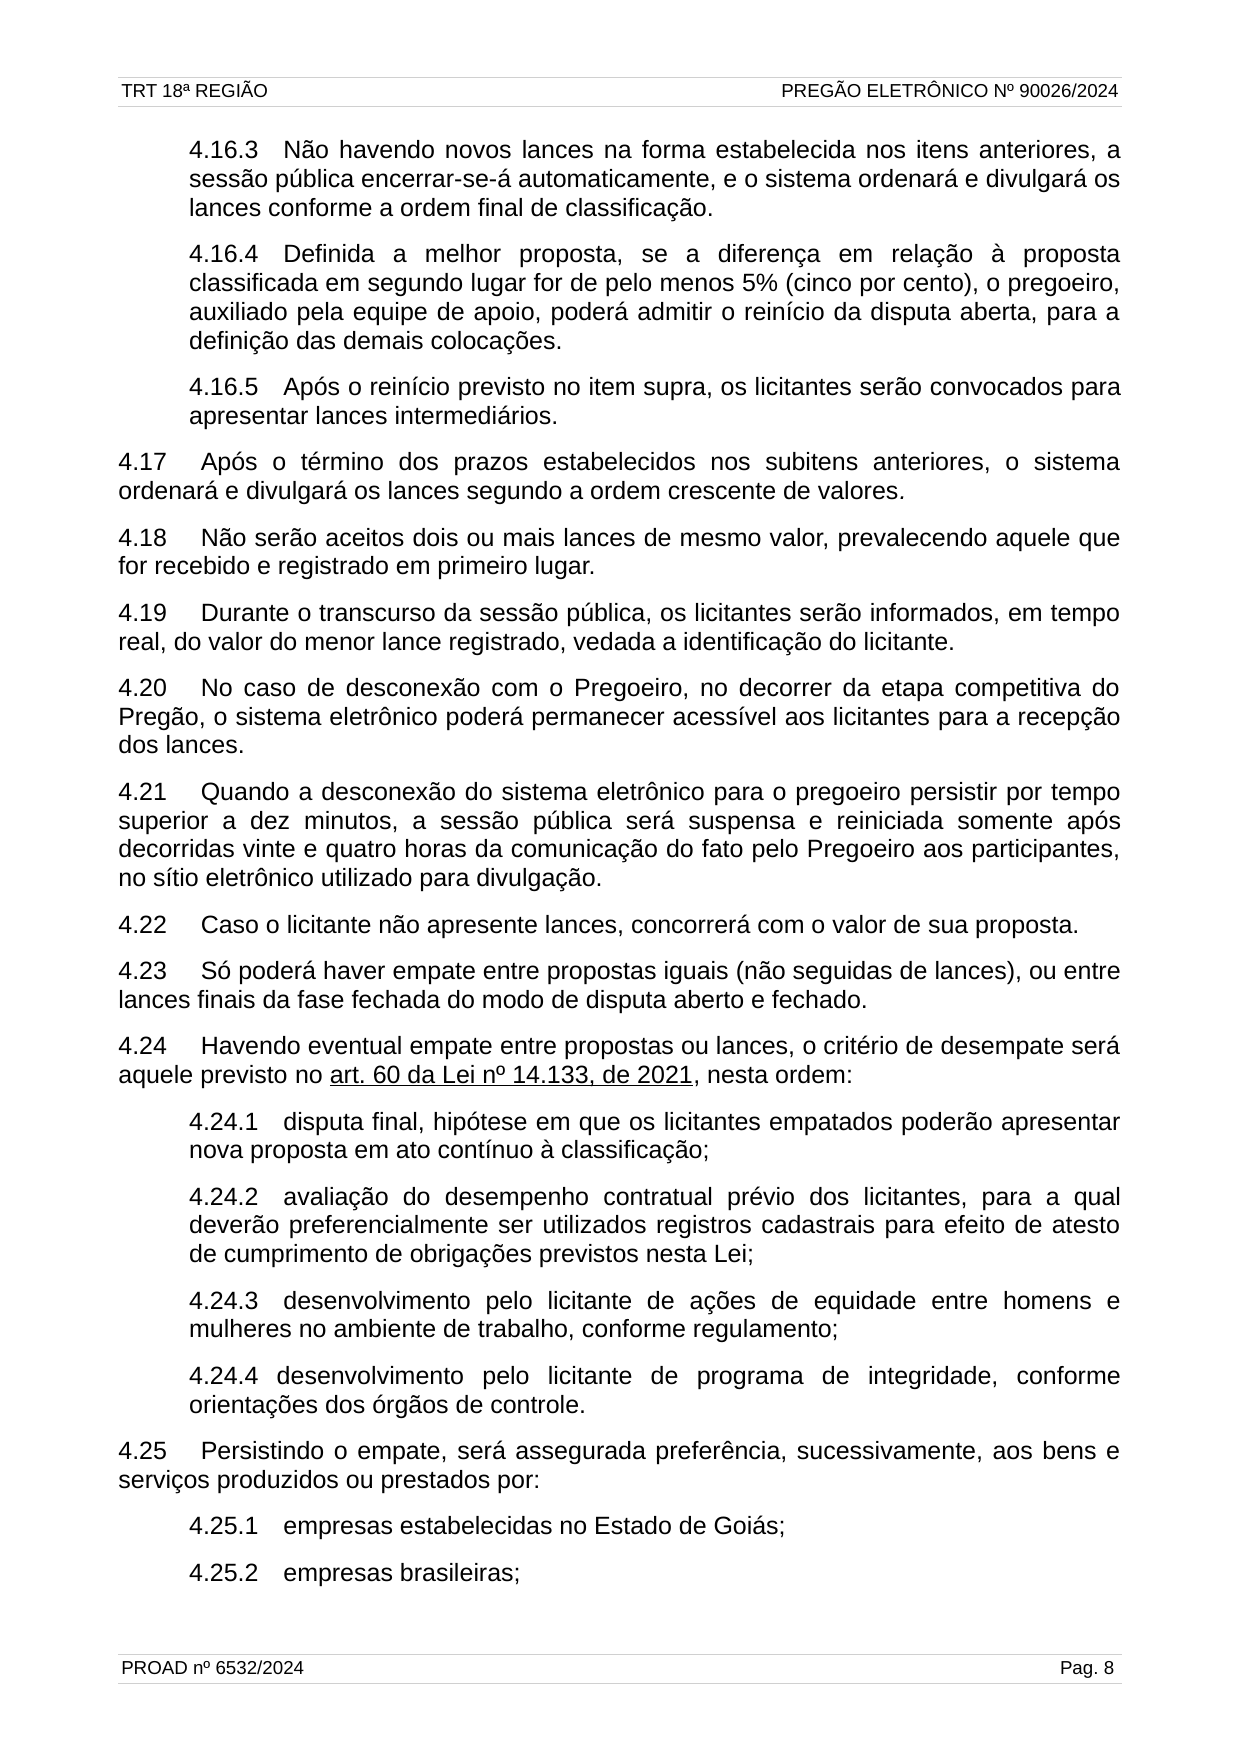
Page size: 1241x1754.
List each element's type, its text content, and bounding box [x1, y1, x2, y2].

text 4.24.3 desenvolvimento pelo licitante de ações de equidade entre homens e mulheres no ambiente de trabalho, conforme regulamento; [189, 1286, 1122, 1343]
text 4.16.5 Após o reinício previsto no item supra, os licitantes serão convocados para apresentar lances intermediários. [189, 372, 1122, 430]
text 4.22 Caso o licitante não apresente lances, concorrerá com o valor de sua proposta. [118, 910, 1122, 938]
text 4.24.1 disputa final, hipótese em que os licitantes empatados poderão apresentar nova proposta em ato contínuo à classificação; [189, 1107, 1122, 1164]
text 4.19 Durante o transcurso da sessão pública, os licitantes serão informados, em tempo real, do valor do menor lance registrado, vedada a identificação do licitante. [118, 598, 1122, 655]
text 4.18 Não serão aceitos dois ou mais lances de mesmo valor, prevalecendo aquele que for recebido e registrado em primeiro lugar. [118, 523, 1122, 580]
text 4.25.1 empresas estabelecidas no Estado de Goiás; [189, 1511, 1122, 1540]
text 4.20 No caso de desconexão com o Pregoeiro, no decorrer da etapa competitiva do Pregão, o sistema eletrônico poderá permanecer acessível aos licitantes para a recepção dos lances. [118, 673, 1122, 759]
text 4.24.4 desenvolvimento pelo licitante de programa de integridade, conforme orientações dos órgãos de controle. [189, 1361, 1122, 1418]
text 4.24 Havendo eventual empate entre propostas ou lances, o critério de desempate será aquele previsto no art. 60 da Lei nº 14.133, de 2021, nesta ordem: [118, 1031, 1122, 1089]
text 4.16.3 Não havendo novos lances na forma estabelecida nos itens anteriores, a sessão pública encerrar-se-á automaticamente, e o sistema ordenará e divulgará os lances conforme a ordem final de classificação. [189, 136, 1122, 222]
text 4.17 Após o término dos prazos estabelecidos nos subitens anteriores, o sistema ordenará e divulgará os lances segundo a ordem crescente de valores. [118, 447, 1122, 505]
text 4.24.2 avaliação do desempenho contratual prévio dos licitantes, para a qual deverão preferencialmente ser utilizados registros cadastrais para efeito de atesto de cumprimento de obrigações previstos nesta Lei; [189, 1182, 1122, 1268]
text 4.16.4 Definida a melhor proposta, se a diferença em relação à proposta classificada em segundo lugar for de pelo menos 5% (cinco por cento), o pregoeiro, auxiliado pela equipe de apoio, poderá admitir o reinício da disputa aberta, para a definição das demais colocações. [189, 239, 1122, 354]
text 4.25 Persistindo o empate, será assegurada preferência, sucessivamente, aos bens e serviços produzidos ou prestados por: [118, 1436, 1122, 1494]
text 4.21 Quando a desconexão do sistema eletrônico para o pregoeiro persistir por tempo superior a dez minutos, a sessão pública será suspensa e reiniciada somente após decorridas vinte e quatro horas da comunicação do fato pelo Pregoeiro aos participantes, no sítio eletrônico utilizado para divulgação. [118, 777, 1122, 892]
text 4.25.2 empresas brasileiras; [189, 1558, 1122, 1587]
text 4.23 Só poderá haver empate entre propostas iguais (não seguidas de lances), ou entre lances finais da fase fechada do modo de disputa aberto e fechado. [118, 956, 1122, 1014]
